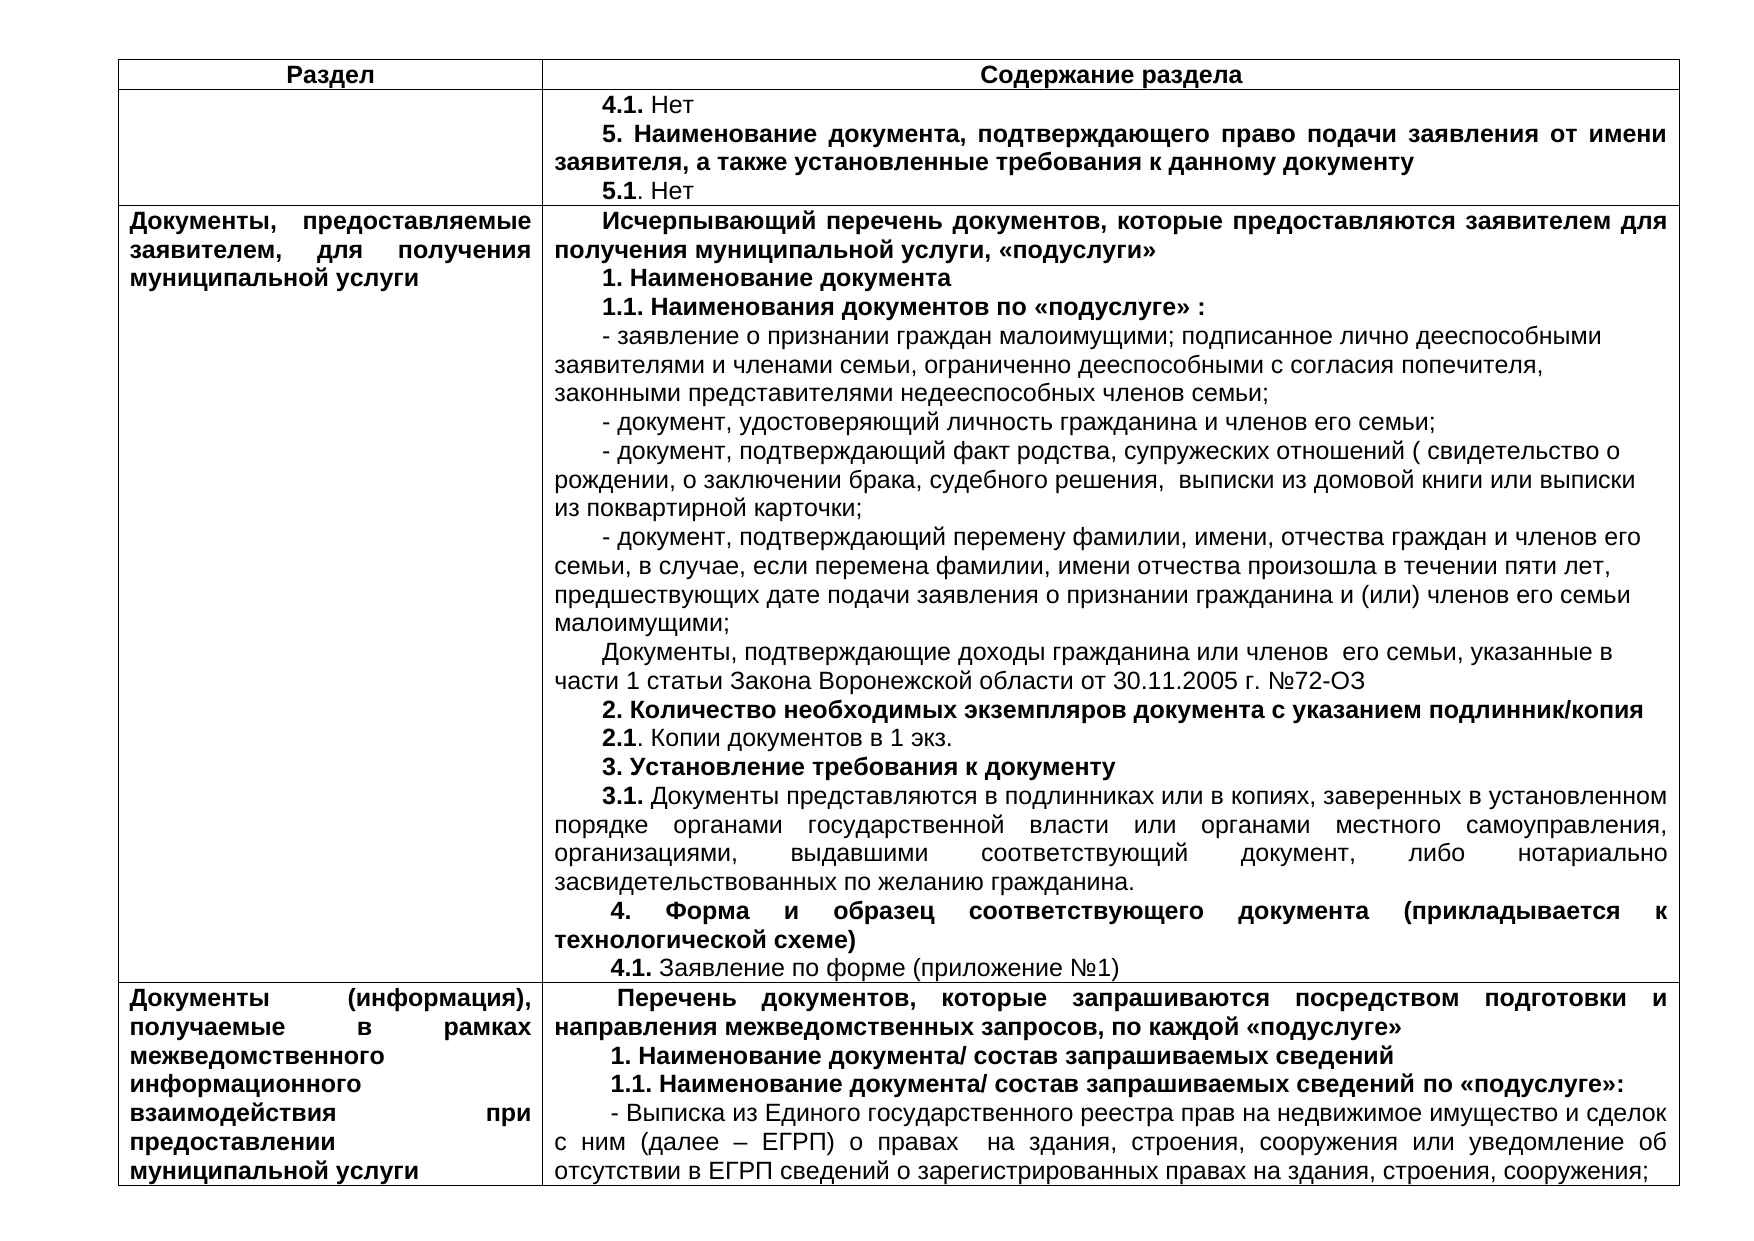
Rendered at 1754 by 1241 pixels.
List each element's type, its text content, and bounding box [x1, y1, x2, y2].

table_cell Документы, предоставляемые заявителем, для получения муниципальной услуги [119, 206, 542, 982]
table_header Содержание раздела [543, 60, 1679, 89]
table_cell [119, 90, 542, 205]
table_cell Исчерпывающий перечень документов, которые предоставляются заявителем для получения муниципальной услуги, «подуслуги» 1. Наименование документа 1.1. Наименования документов по «подуслуге» : - заявление о признании граждан малоимущими; подписанное лично дееспособными заявителями и членами семьи, ограниченно дееспособными с согласия попечителя, законными представителями недееспособных членов семьи; - документ, удостоверяющий личность гражданина и членов его семьи; - документ, подтверждающий факт родства, супружеских отношений ( свидетельство о рождении, о заключении брака, судебного решения, выписки из домовой книги или выписки из поквартирной карточки; - документ, подтверждающий перемену фамилии, имени, отчества граждан и членов его семьи, в случае, если перемена фамилии, имени отчества произошла в течении пяти лет, предшествующих дате подачи заявления о признании гражданина и (или) членов его семьи малоимущими; Документы, подтверждающие доходы гражданина или членов его семьи, указанные в части 1 статьи Закона Воронежской области от 30.11.2005 г. №72-ОЗ 2. Количество необходимых экземпляров документа с указанием подлинник/копия 2.1. Копии документов в 1 экз. 3. Установление требования к документу 3.1. Документы представляются в подлинниках или в копиях, заверенных в установленном порядке органами государственной власти или органами местного самоуправления, организациями, выдавшими соответствующий документ, либо нотариально засвидетельствованных по желанию гражданина. 4. Форма и образец соответствующего документа (прикладывается к технологической схеме) 4.1. Заявление по форме (приложение №1) [543, 206, 1679, 982]
table_cell Перечень документов, которые запрашиваются посредством подготовки и направления межведомственных запросов, по каждой «подуслуге» 1. Наименование документа/ состав запрашиваемых сведений 1.1. Наименование документа/ состав запрашиваемых сведений по «подуслуге»: - Выписка из Единого государственного реестра прав на недвижимое имущество и сделок с ним (далее – ЕГРП) о правах на здания, строения, сооружения или уведомление об отсутствии в ЕГРП сведений о зарегистрированных правах на здания, строения, сооружения; [543, 983, 1679, 1184]
table_header Раздел [119, 60, 542, 89]
table_cell 4.1. Нет 5. Наименование документа, подтверждающего право подачи заявления от имени заявителя, а также установленные требования к данному документу 5.1. Нет [543, 90, 1679, 205]
table_cell Документы (информация), получаемые в рамках межведомственного информационного взаимодействия при предоставлении муниципальной услуги [119, 983, 542, 1184]
